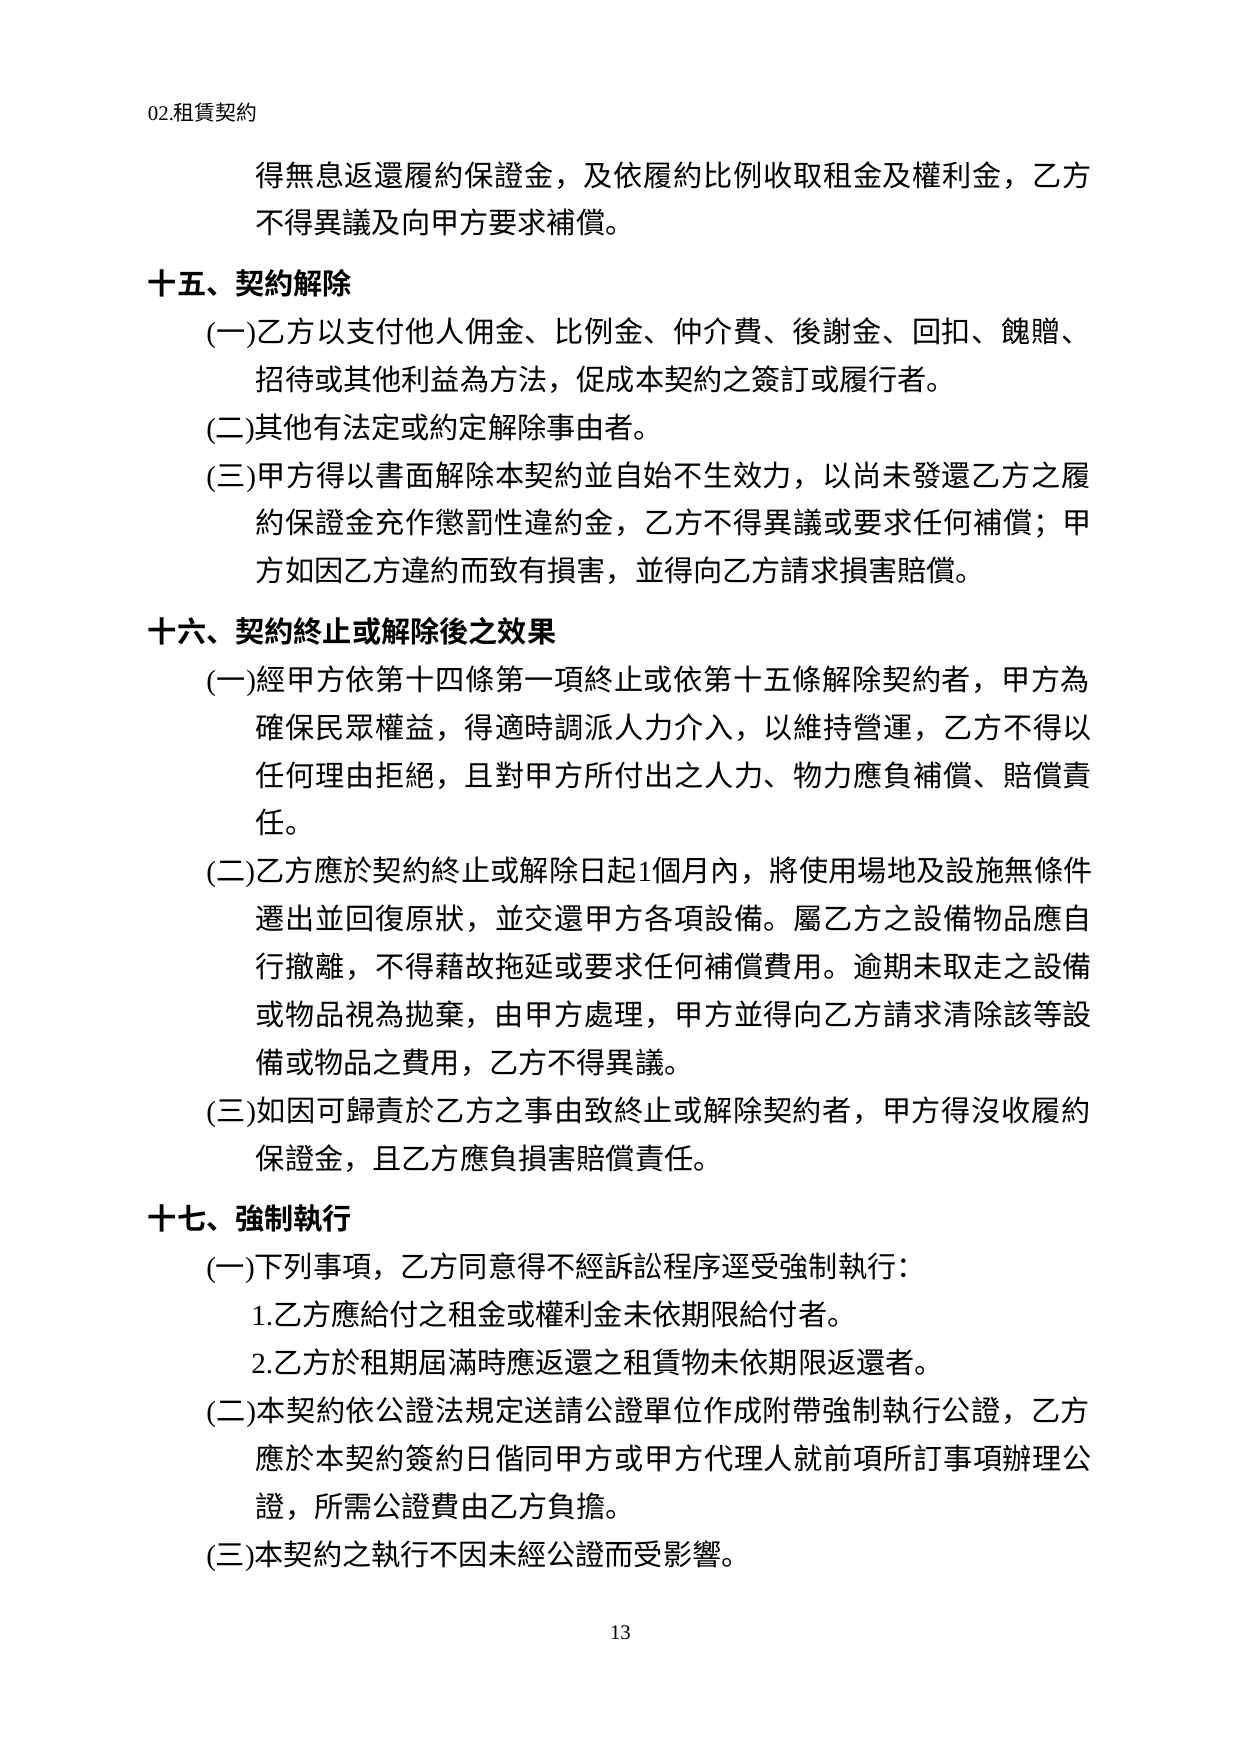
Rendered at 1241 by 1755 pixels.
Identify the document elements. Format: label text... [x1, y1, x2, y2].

text 十五、契約解除 [148, 256, 1093, 304]
text (一)下列事項，乙方同意得不經訴訟程序逕受強制執行： [206, 1239, 1093, 1287]
text (三)如因可歸責於乙方之事由致終止或解除契約者，甲方得沒收履約保證金，且乙方應負損害賠償責任。 [206, 1083, 1093, 1179]
text (三)甲方得以書面解除本契約並自始不生效力，以尚未發還乙方之履約保證金充作懲罰性違約金，乙方不得異議或要求任何補償；甲方如因乙方違約而致有損害，並得向乙方請求損害賠償。 [206, 448, 1093, 591]
text 1.乙方應給付之租金或權利金未依期限給付者。 [251, 1287, 1093, 1335]
text (一)乙方以支付他人佣金、比例金、仲介費、後謝金、回扣、餽贈、招待或其他利益為方法，促成本契約之簽訂或履行者。 [206, 304, 1093, 400]
text (三)本契約之執行不因未經公證而受影響。 [206, 1527, 1093, 1575]
text (二)其他有法定或約定解除事由者。 [206, 400, 1093, 448]
text (一)經甲方依第十四條第一項終止或依第十五條解除契約者，甲方為確保民眾權益，得適時調派人力介入，以維持營運，乙方不得以任何理由拒絕，且對甲方所付出之人力、物力應負補償、賠償責任。 [206, 652, 1093, 843]
text (二)乙方應於契約終止或解除日起1個月內，將使用場地及設施無條件遷出並回復原狀，並交還甲方各項設備。屬乙方之設備物品應自行撤離，不得藉故拖延或要求任何補償費用。逾期未取走之設備或物品視為拋棄，由甲方處理，甲方並得向乙方請求清除該等設備或物品之費用，乙方不得異議。 [206, 843, 1093, 1083]
text 2.乙方於租期屆滿時應返還之租賃物未依期限返還者。 [251, 1335, 1093, 1383]
text (二)本契約依公證法規定送請公證單位作成附帶強制執行公證，乙方應於本契約簽約日偕同甲方或甲方代理人就前項所訂事項辦理公證，所需公證費由乙方負擔。 [206, 1383, 1093, 1527]
text 得無息返還履約保證金，及依履約比例收取租金及權利金，乙方不得異議及向甲方要求補償。 [203, 148, 1093, 243]
text 十六、契約終止或解除後之效果 [148, 604, 1093, 652]
text 十七、強制執行 [148, 1191, 1093, 1239]
